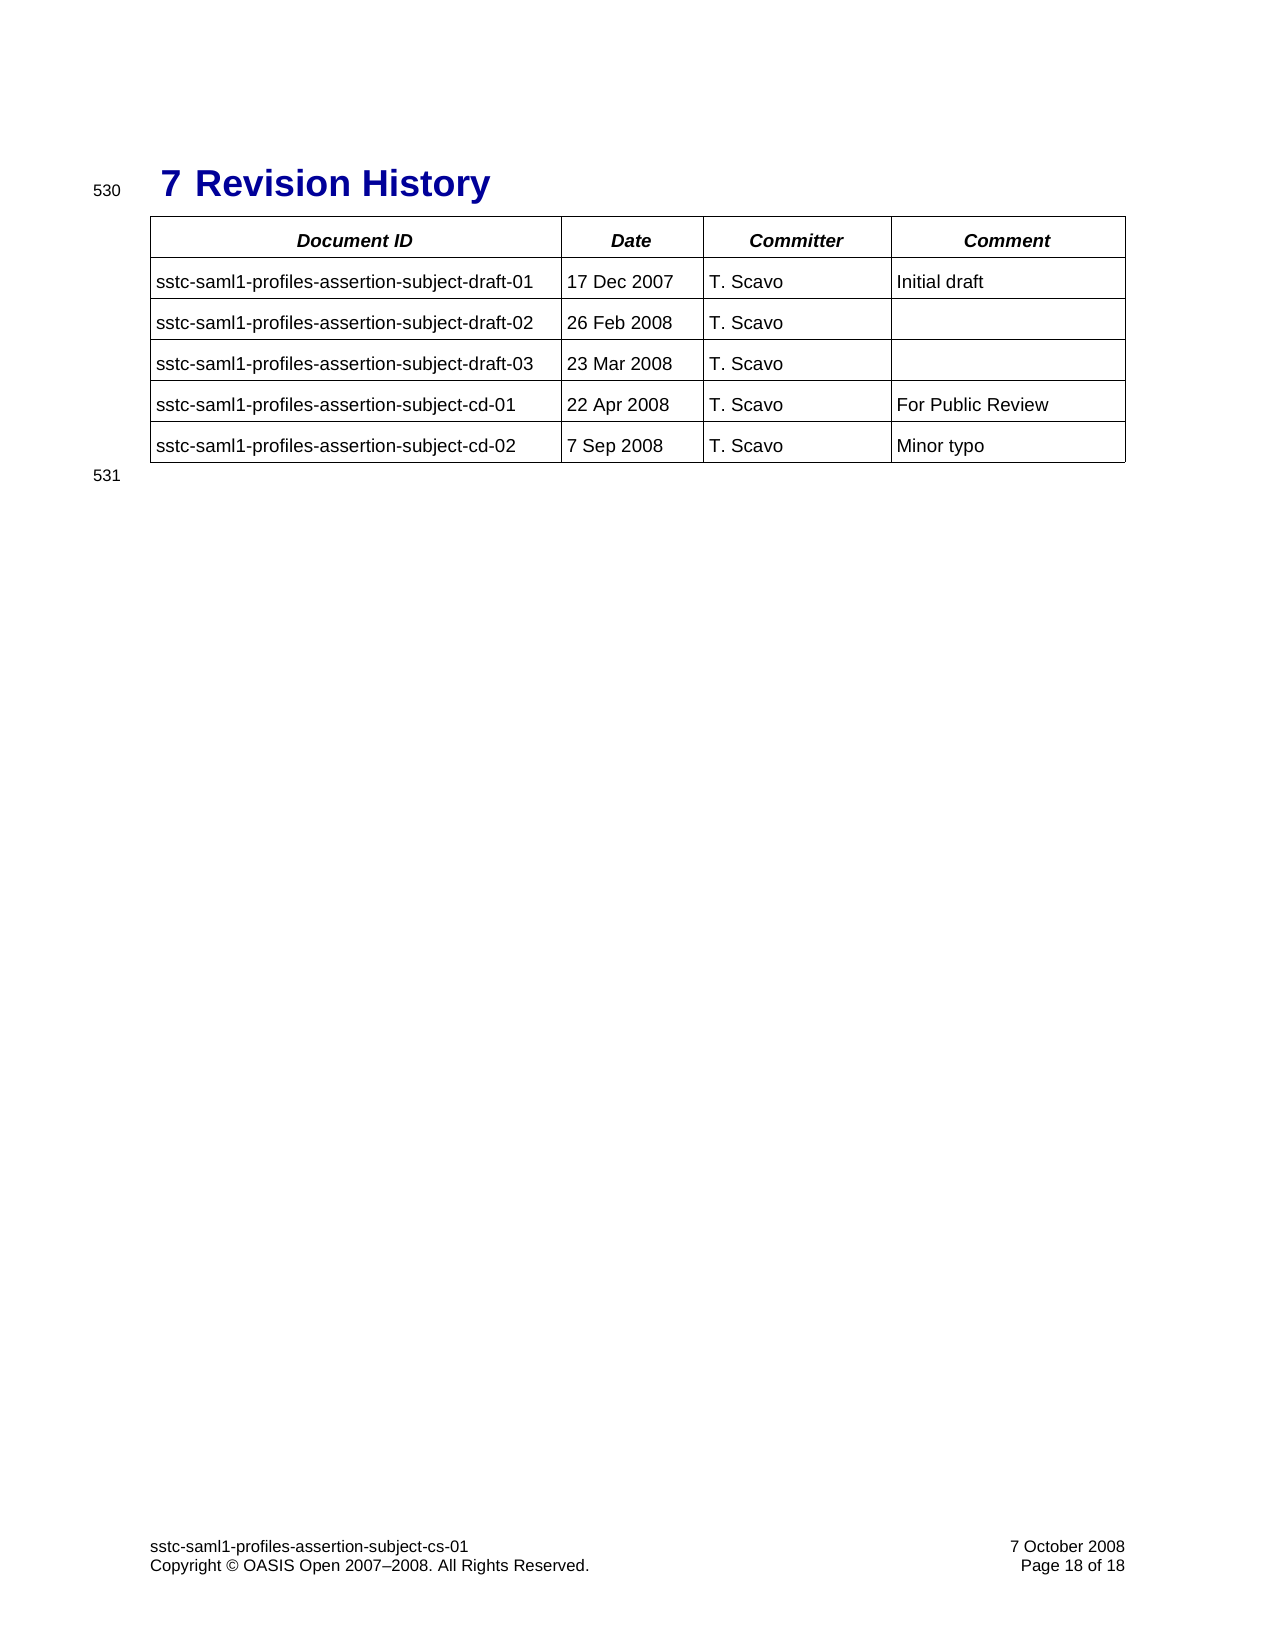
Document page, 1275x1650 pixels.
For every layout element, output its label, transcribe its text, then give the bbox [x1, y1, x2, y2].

table_cell T. Scavo [704, 340, 891, 380]
table_cell sstc-saml1-profiles-assertion-subject-draft-02 [151, 299, 561, 339]
table_cell [892, 340, 1125, 380]
table_cell T. Scavo [704, 381, 891, 421]
table_cell T. Scavo [704, 299, 891, 339]
table_cell T. Scavo [704, 422, 891, 462]
table_header Committer [704, 217, 891, 257]
table_cell 26 Feb 2008 [562, 299, 703, 339]
table_cell 23 Mar 2008 [562, 340, 703, 380]
table_header Comment [892, 217, 1125, 257]
table_cell 17 Dec 2007 [562, 258, 703, 298]
table_cell Initial draft [892, 258, 1125, 298]
table_cell 7 Sep 2008 [562, 422, 703, 462]
subtitle Revision History [150, 150, 1125, 204]
table_cell T. Scavo [704, 258, 891, 298]
table_cell sstc-saml1-profiles-assertion-subject-cd-02 [151, 422, 561, 462]
table_header Date [562, 217, 703, 257]
table_cell 22 Apr 2008 [562, 381, 703, 421]
table_cell sstc-saml1-profiles-assertion-subject-draft-01 [151, 258, 561, 298]
table_cell Minor typo [892, 422, 1125, 462]
table_header Document ID [151, 217, 561, 257]
table_cell sstc-saml1-profiles-assertion-subject-draft-03 [151, 340, 561, 380]
table_cell [892, 299, 1125, 339]
table_cell sstc-saml1-profiles-assertion-subject-cd-01 [151, 381, 561, 421]
table_cell For Public Review [892, 381, 1125, 421]
